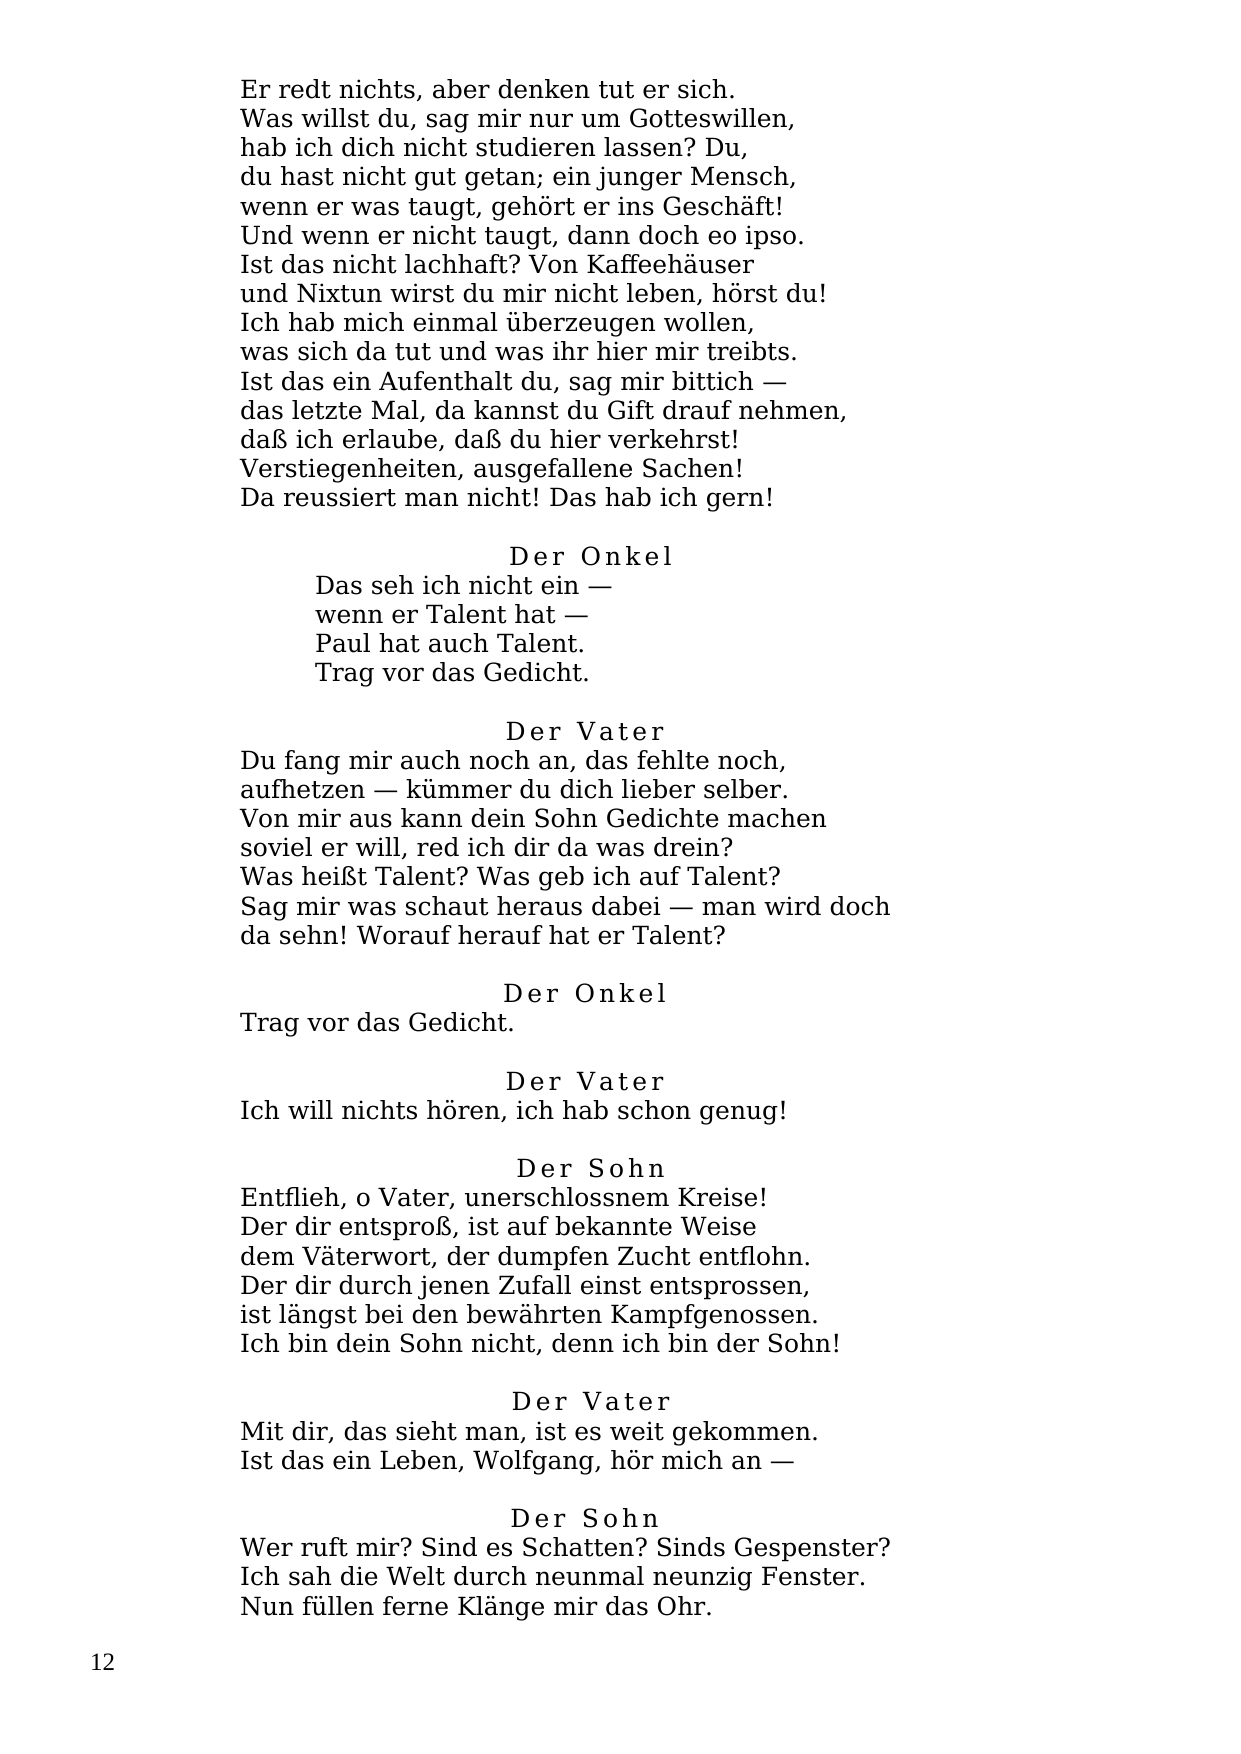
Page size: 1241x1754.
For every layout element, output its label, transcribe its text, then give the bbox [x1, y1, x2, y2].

text Der Vater [90, 1387, 1091, 1417]
text Ist das nicht lachhaft? Von Kaffeehäuser [240, 250, 1091, 279]
text Ich will nichts hören, ich hab schon genug! [240, 1096, 1091, 1125]
text Du fang mir auch noch an, das fehlte noch, [240, 746, 1091, 775]
text dem Väterwort, der dumpfen Zucht entflohn. [240, 1242, 1091, 1271]
text aufhetzen — kümmer du dich lieber selber. [240, 775, 1091, 804]
text Ist das ein Aufenthalt du, sag mir bittich — [240, 367, 1091, 396]
text hab ich dich nicht studieren lassen? Du, [240, 133, 1091, 162]
text Ist das ein Leben, Wolfgang, hör mich an — [240, 1446, 1091, 1475]
text Der Vater [90, 1067, 1091, 1096]
text Wer ruft mir? Sind es Schatten? Sinds Gespenster? [240, 1533, 1091, 1562]
text wenn er Talent hat — [315, 600, 1091, 629]
text Nun füllen ferne Klänge mir das Ohr. [240, 1592, 1091, 1621]
text Von mir aus kann dein Sohn Gedichte machen [240, 804, 1091, 833]
text wenn er was taugt, gehört er ins Geschäft! [240, 192, 1091, 221]
text Entflieh, o Vater, unerschlossnem Kreise! [240, 1183, 1091, 1212]
text Trag vor das Gedicht. [315, 658, 1091, 687]
text Und wenn er nicht taugt, dann doch eo ipso. [240, 221, 1091, 250]
text Sag mir was schaut heraus dabei — man wird doch [240, 892, 1091, 921]
text Der Onkel [90, 542, 1091, 571]
text da sehn! Worauf herauf hat er Talent? [240, 921, 1091, 950]
text Der Onkel [90, 979, 1091, 1008]
text Der dir entsproß, ist auf bekannte Weise [240, 1212, 1091, 1242]
text Das seh ich nicht ein — [315, 571, 1091, 600]
text Trag vor das Gedicht. [240, 1008, 1091, 1037]
text Verstiegenheiten, ausgefallene Sachen! [240, 454, 1091, 483]
text Der Sohn [90, 1154, 1091, 1183]
text Da reussiert man nicht! Das hab ich gern! [240, 483, 1091, 512]
text daß ich erlaube, daß du hier verkehrst! [240, 425, 1091, 454]
text das letzte Mal, da kannst du Gift drauf nehmen, [240, 396, 1091, 425]
text du hast nicht gut getan; ein junger Mensch, [240, 162, 1091, 192]
text Ich sah die Welt durch neunmal neunzig Fenster. [240, 1562, 1091, 1592]
text Was heißt Talent? Was geb ich auf Talent? [240, 862, 1091, 892]
text Ich hab mich einmal überzeugen wollen, [240, 308, 1091, 337]
text Der Sohn [90, 1504, 1091, 1533]
text Er redt nichts, aber denken tut er sich. [240, 75, 1091, 104]
text was sich da tut und was ihr hier mir treibts. [240, 337, 1091, 367]
text Der Vater [90, 717, 1091, 746]
text ist längst bei den bewährten Kampfgenossen. [240, 1300, 1091, 1329]
text Ich bin dein Sohn nicht, denn ich bin der Sohn! [240, 1329, 1091, 1358]
text Was willst du, sag mir nur um Gotteswillen, [240, 104, 1091, 133]
text Paul hat auch Talent. [315, 629, 1091, 658]
text Der dir durch jenen Zufall einst entsprossen, [240, 1271, 1091, 1300]
text Mit dir, das sieht man, ist es weit gekommen. [240, 1417, 1091, 1446]
text und Nixtun wirst du mir nicht leben, hörst du! [240, 279, 1091, 308]
text soviel er will, red ich dir da was drein? [240, 833, 1091, 862]
